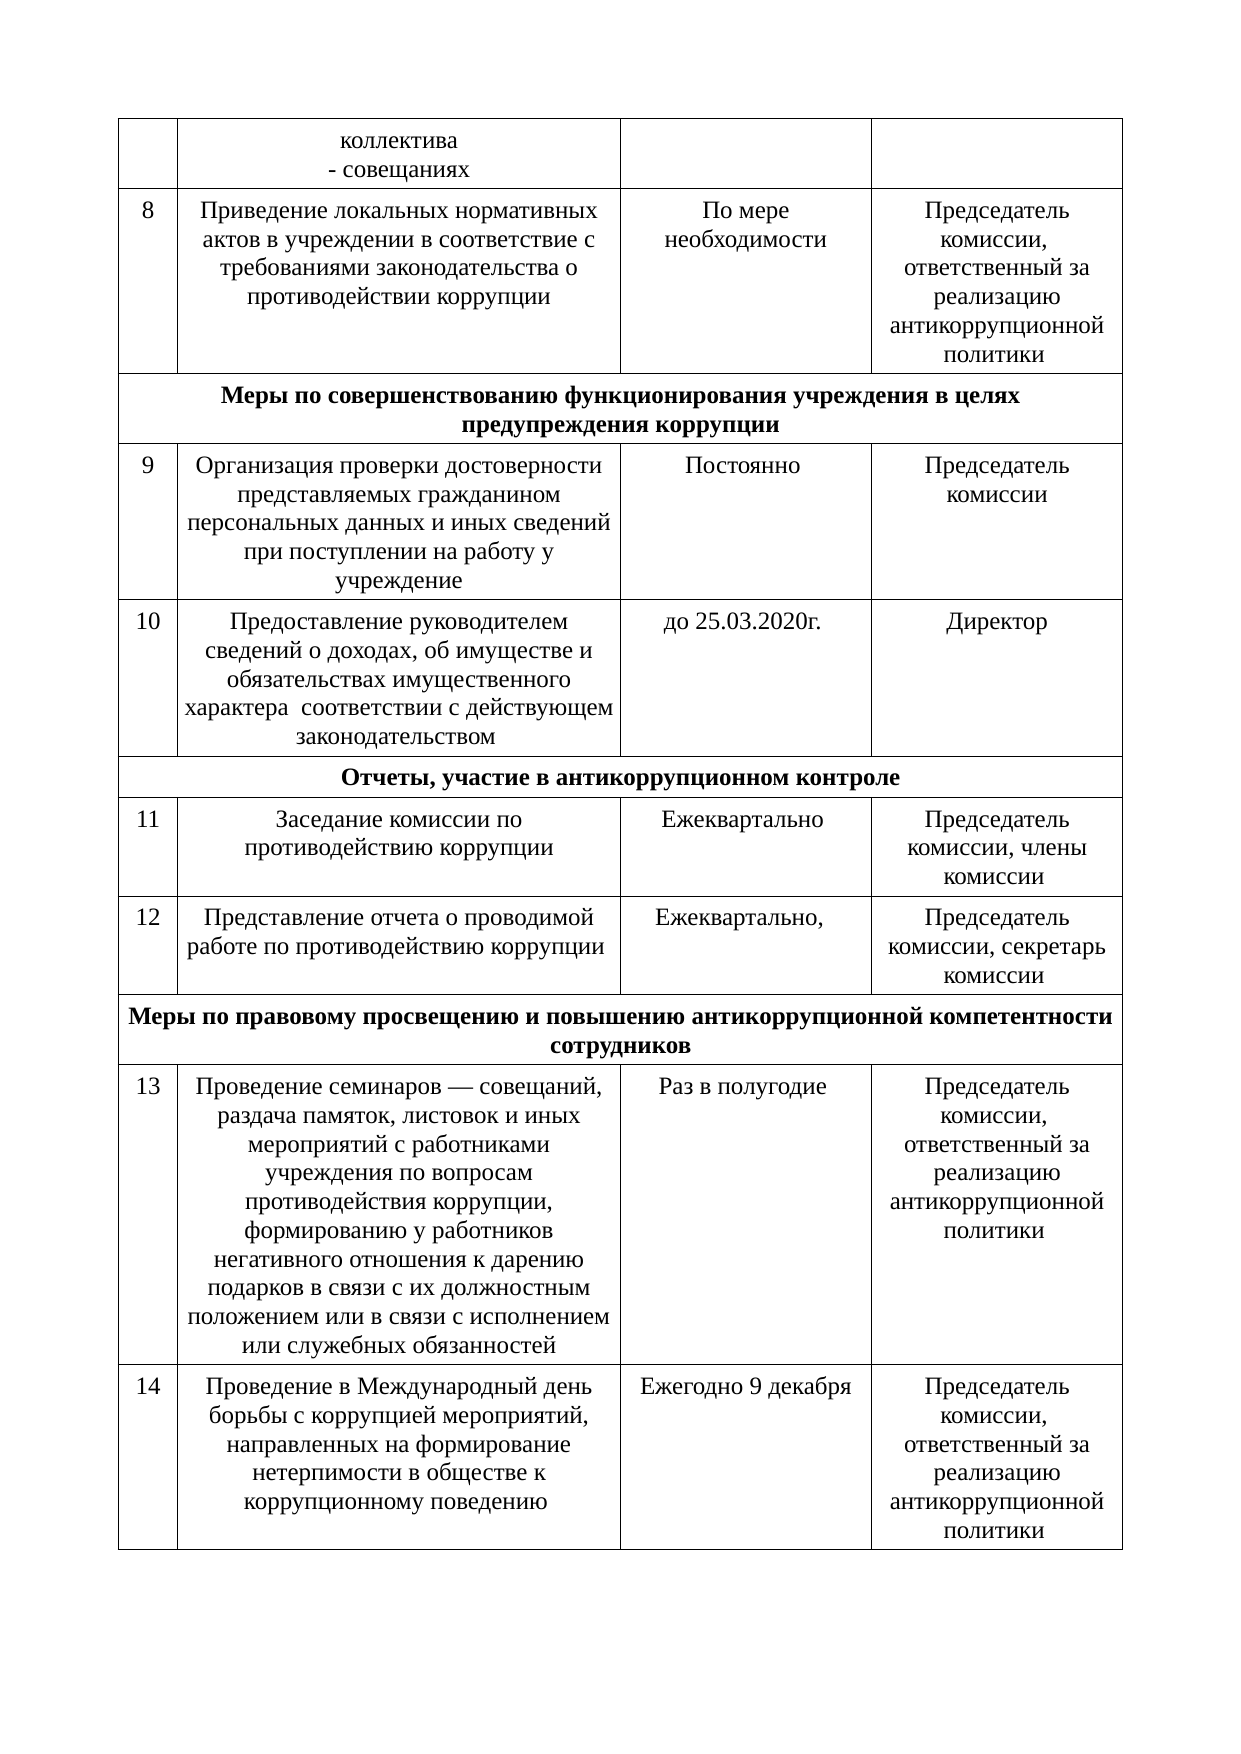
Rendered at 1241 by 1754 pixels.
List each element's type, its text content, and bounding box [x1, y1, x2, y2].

table_cell Председатель комиссии, ответственный за реализацию антикоррупционной политики [872, 1065, 1122, 1364]
table_cell Раз в полугодие [621, 1065, 871, 1364]
table_cell По мере необходимости [621, 189, 871, 373]
table_cell Представление отчета о проводимой работе по противодействию коррупции [178, 897, 620, 994]
table_cell Организация проверки достоверности представляемых гражданином персональных данных и иных сведений при поступлении на работу у учреждение [178, 444, 620, 599]
table_cell 14 [119, 1365, 177, 1549]
table_cell Ежеквартально [621, 798, 871, 896]
table_cell Отчеты, участие в антикоррупционном контроле [119, 757, 1122, 797]
table_cell Меры по правовому просвещению и повышению антикоррупционной компетентности сотрудников [119, 995, 1122, 1064]
table_cell Меры по совершенствованию функционирования учреждения в целях предупреждения коррупции [119, 374, 1122, 443]
table_cell Проведение в Международный день борьбы с коррупцией мероприятий, направленных на формирование нетерпимости в обществе к коррупционному поведению [178, 1365, 620, 1549]
table_cell 12 [119, 897, 177, 994]
table_cell Председатель комиссии, ответственный за реализацию антикоррупционной политики [872, 1365, 1122, 1549]
table_cell [119, 119, 177, 188]
table_cell 11 [119, 798, 177, 896]
table_cell 8 [119, 189, 177, 373]
table_cell Ежеквартально, [621, 897, 871, 994]
table_cell 13 [119, 1065, 177, 1364]
table_cell [872, 119, 1122, 188]
table_cell [621, 119, 871, 188]
table_cell Ежегодно 9 декабря [621, 1365, 871, 1549]
table_cell Председатель комиссии, секретарь комиссии [872, 897, 1122, 994]
table_cell до 25.03.2020г. [621, 600, 871, 756]
table_cell Директор [872, 600, 1122, 756]
table_cell 9 [119, 444, 177, 599]
table_cell Предоставление руководителем сведений о доходах, об имуществе и обязательствах имущественного характера соответствии с действующем законодательством [178, 600, 620, 756]
table_cell Председатель комиссии, ответственный за реализацию антикоррупционной политики [872, 189, 1122, 373]
table_cell Председатель комиссии, члены комиссии [872, 798, 1122, 896]
table_cell Заседание комиссии по противодействию коррупции [178, 798, 620, 896]
table_cell Постоянно [621, 444, 871, 599]
table_cell Проведение семинаров — совещаний, раздача памяток, листовок и иных мероприятий с работниками учреждения по вопросам противодействия коррупции, формированию у работников негативного отношения к дарению подарков в связи с их должностным положением или в связи с исполнением или служебных обязанностей [178, 1065, 620, 1364]
table_cell 10 [119, 600, 177, 756]
table_cell коллектива - совещаниях [178, 119, 620, 188]
table_cell Председатель комиссии [872, 444, 1122, 599]
table_cell Приведение локальных нормативных актов в учреждении в соответствие с требованиями законодательства о противодействии коррупции [178, 189, 620, 373]
